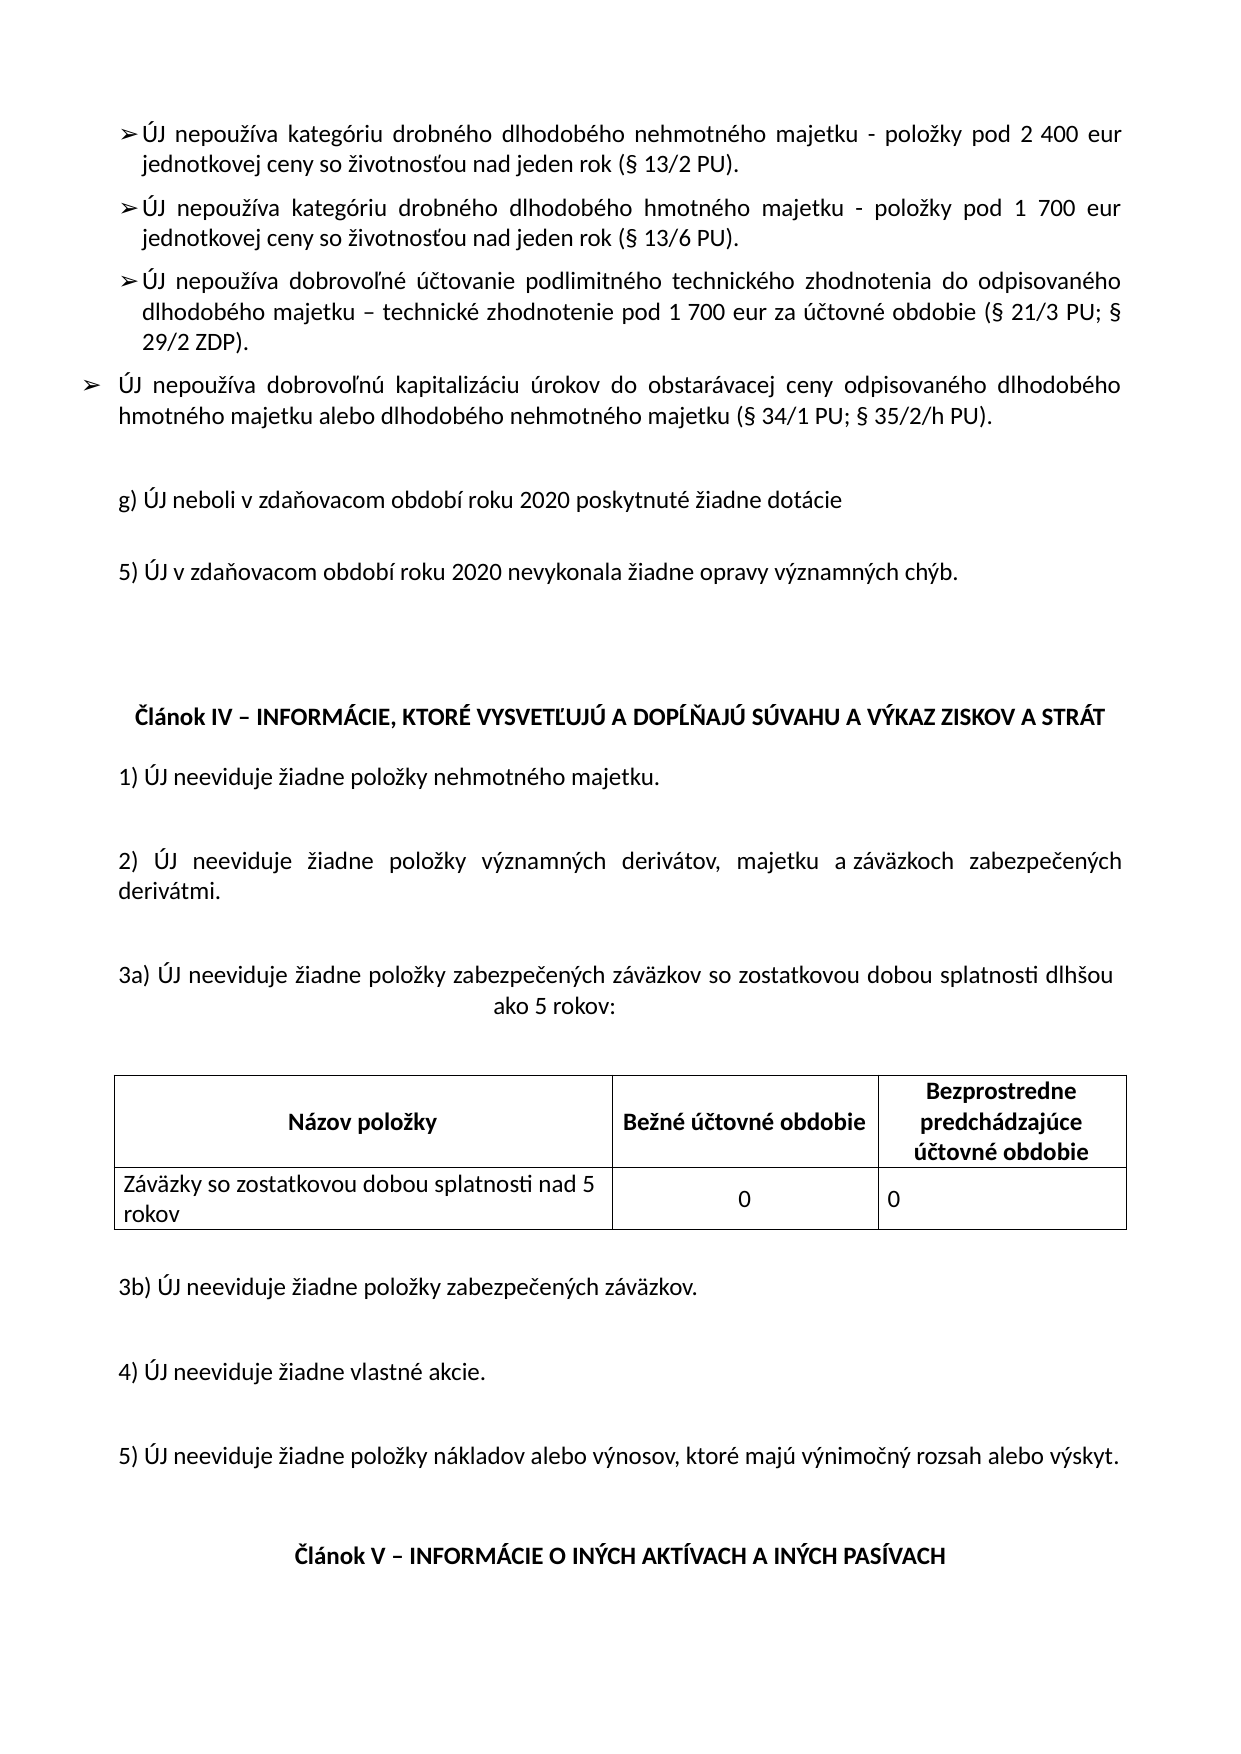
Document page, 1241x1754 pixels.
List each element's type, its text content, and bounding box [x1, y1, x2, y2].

text 3a) ÚJ neeviduje žiadne položky zabezpečených záväzkov so zostatkovou dobou splatnosti dlhšou ako 5 rokov: [118, 960, 1122, 1021]
table_header Bezprostredne predchádzajúce účtovné obdobie [879, 1076, 1126, 1167]
text 4) ÚJ neeviduje žiadne vlastné akcie. [118, 1356, 1122, 1386]
table_cell Záväzky so zostatkovou dobou splatnosti nad 5 rokov [115, 1168, 612, 1229]
text 3b) ÚJ neeviduje žiadne položky zabezpečených záväzkov. [118, 1271, 1122, 1302]
text 1) ÚJ neeviduje žiadne položky nehmotného majetku. [118, 761, 1122, 791]
table_cell 0 [879, 1168, 1126, 1229]
text Článok IV – INFORMÁCIE, KTORÉ VYSVETĽUJÚ A DOPĹŇAJÚ SÚVAHU A VÝKAZ ZISKOV A STRÁT [118, 701, 1122, 732]
table_header Bežné účtovné obdobie [613, 1076, 878, 1167]
list ÚJ nepoužíva kategóriu drobného dlhodobého hmotného majetku - položky pod 1 700 eur jednotkovej ceny so životnosťou nad jeden rok (§ 13/6 PU). [118, 192, 1122, 253]
list ÚJ nepoužíva kategóriu drobného dlhodobého nehmotného majetku - položky pod 2 400 eur jednotkovej ceny so životnosťou nad jeden rok (§ 13/2 PU). [118, 118, 1122, 179]
text g) ÚJ neboli v zdaňovacom období roku 2020 poskytnuté žiadne dotácie [118, 484, 1122, 514]
text Článok V – INFORMÁCIE O INÝCH AKTÍVACH A INÝCH PASÍVACH [118, 1541, 1122, 1571]
table_header Názov položky [115, 1076, 612, 1167]
list ÚJ nepoužíva dobrovoľnú kapitalizáciu úrokov do obstarávacej ceny odpisovaného dlhodobého hmotného majetku alebo dlhodobého nehmotného majetku (§ 34/1 PU; § 35/2/h PU). [81, 369, 1122, 430]
list ÚJ nepoužíva dobrovoľné účtovanie podlimitného technického zhodnotenia do odpisovaného dlhodobého majetku – technické zhodnotenie pod 1 700 eur za účtovné obdobie (§ 21/3 PU; § 29/2 ZDP). [118, 265, 1122, 357]
text 2) ÚJ neeviduje žiadne položky významných derivátov, majetku a záväzkoch zabezpečených derivátmi. [118, 845, 1122, 906]
table_cell 0 [613, 1168, 878, 1229]
text 5) ÚJ neeviduje žiadne položky nákladov alebo výnosov, ktoré majú výnimočný rozsah alebo výskyt. [118, 1440, 1122, 1471]
text 5) ÚJ v zdaňovacom období roku 2020 nevykonala žiadne opravy významných chýb. [118, 556, 1122, 586]
